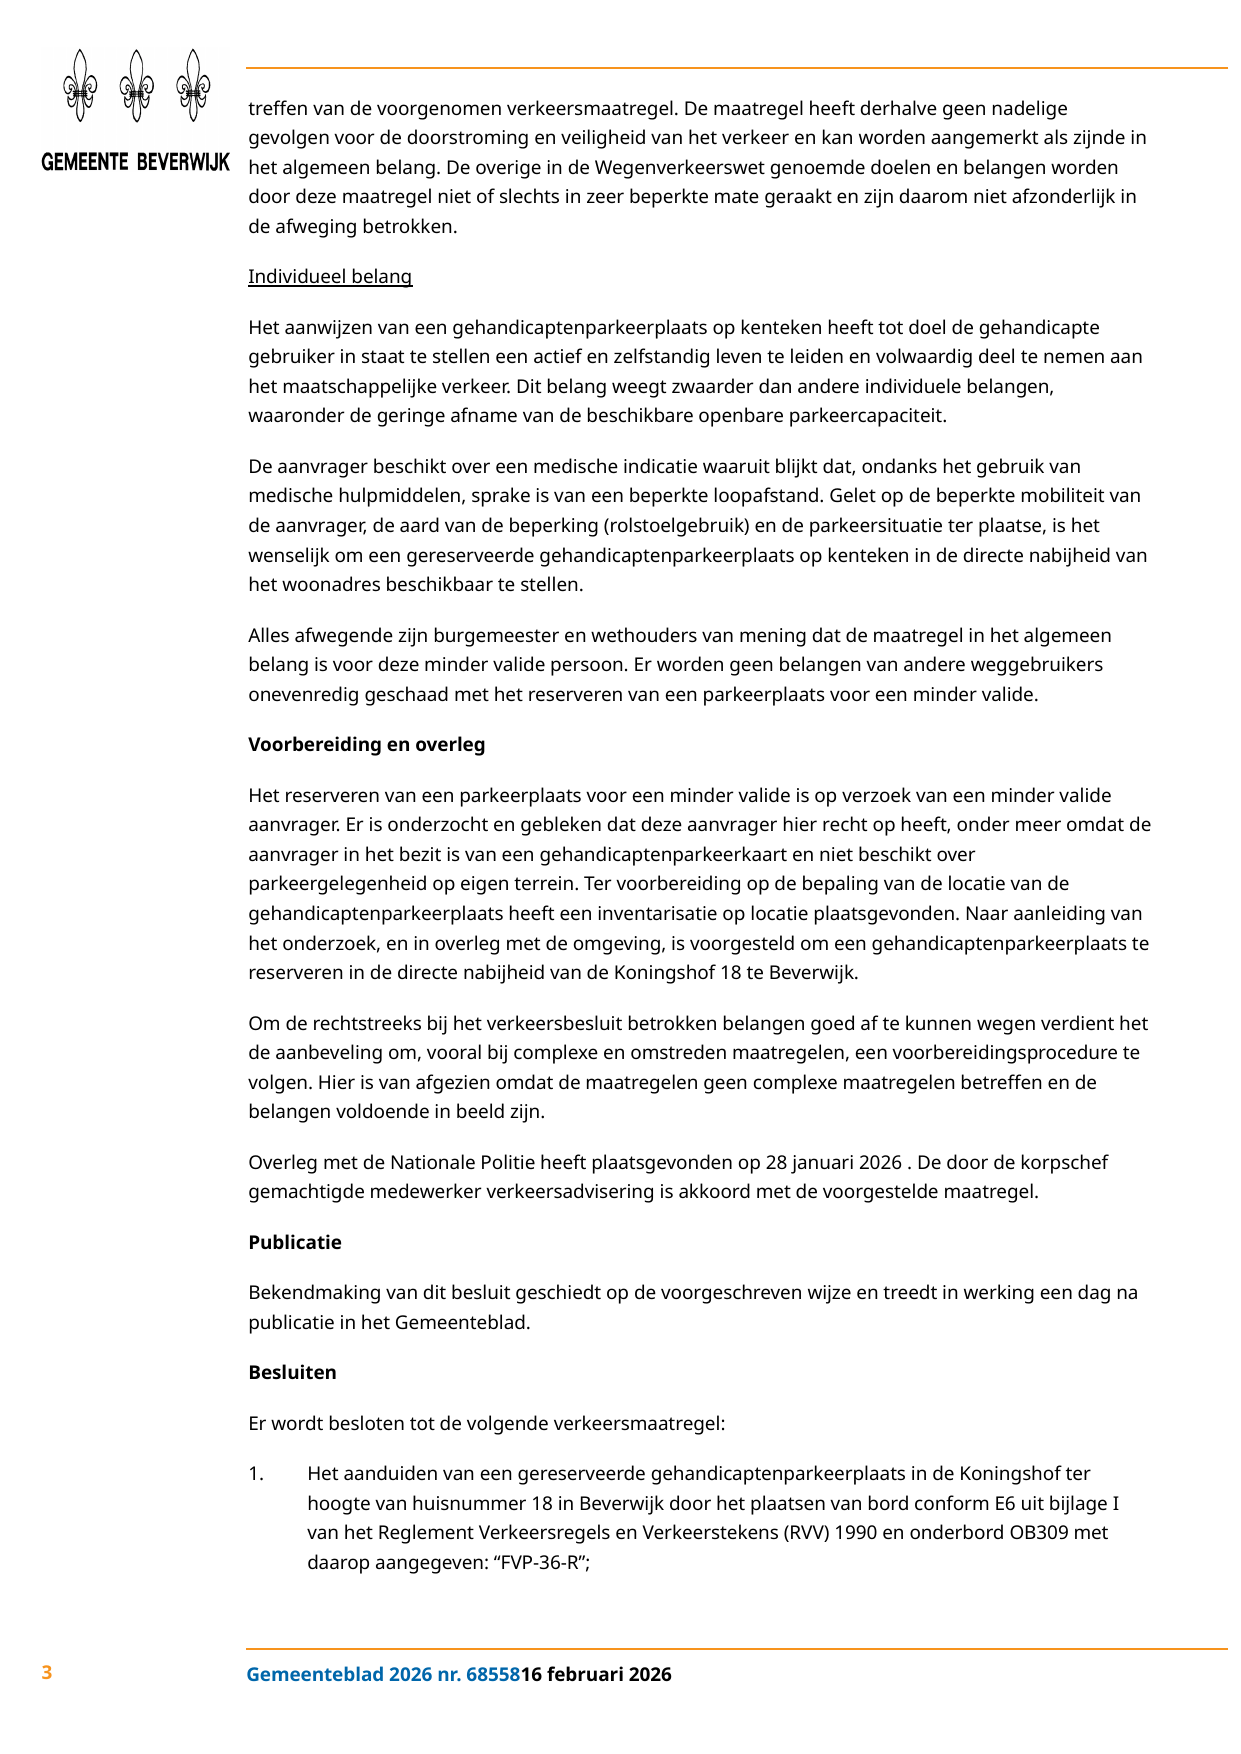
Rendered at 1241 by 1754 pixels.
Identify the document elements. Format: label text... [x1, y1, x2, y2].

text Het aanwijzen van een gehandicaptenparkeerplaats op kenteken heeft tot doel de gehandicapte gebruiker in staat te stellen een actief en zelfstandig leven te leiden en volwaardig deel te nemen aan het maatschappelijke verkeer. Dit belang weegt zwaarder dan andere individuele belangen, waaronder de geringe afname van de beschikbare openbare parkeercapaciteit. [248, 314, 1152, 428]
text Er wordt besloten tot de volgende verkeersmaatregel: [248, 1410, 1152, 1436]
list Het aanduiden van een gereserveerde gehandicaptenparkeerplaats in de Koningshof ter hoogte van huisnummer 18 in Beverwijk door het plaatsen van bord conform E6 uit bijlage I van het Reglement Verkeersregels en Verkeerstekens (RVV) 1990 en onderbord OB309 met daarop aangegeven: “FVP-36-R”; [248, 1460, 1152, 1575]
text Individueel belang [248, 263, 1152, 289]
text Bekendmaking van dit besluit geschiedt op de voorgeschreven wijze en treedt in werking een dag na publicatie in het Gemeenteblad. [248, 1279, 1152, 1335]
text Besluiten [248, 1359, 1152, 1385]
text Overleg met de Nationale Politie heeft plaatsgevonden op 28 januari 2026 . De door de korpschef gemachtigde medewerker verkeersadvisering is akkoord met de voorgestelde maatregel. [248, 1149, 1152, 1204]
text Alles afwegende zijn burgemeester en wethouders van mening dat de maatregel in het algemeen belang is voor deze minder valide persoon. Er worden geen belangen van andere weggebruikers onevenredig geschaad met het reserveren van een parkeerplaats voor een minder valide. [248, 622, 1152, 707]
text Om de rechtstreeks bij het verkeersbesluit betrokken belangen goed af te kunnen wegen verdient het de aanbeveling om, vooral bij complexe en omstreden maatregelen, een voorbereidingsprocedure te volgen. Hier is van afgezien omdat de maatregelen geen complexe maatregelen betreffen en de belangen voldoende in beeld zijn. [248, 1010, 1152, 1124]
picture [41, 47, 231, 172]
text Publicatie [248, 1229, 1152, 1255]
text Voorbereiding en overleg [248, 731, 1152, 757]
text De aanvrager beschikt over een medische indicatie waaruit blijkt dat, ondanks het gebruik van medische hulpmiddelen, sprake is van een beperkte loopafstand. Gelet op de beperkte mobiliteit van de aanvrager, de aard van de beperking (rolstoelgebruik) en de parkeersituatie ter plaatse, is het wenselijk om een gereserveerde gehandicaptenparkeerplaats op kenteken in de directe nabijheid van het woonadres beschikbaar te stellen. [248, 453, 1152, 597]
text treffen van de voorgenomen verkeersmaatregel. De maatregel heeft derhalve geen nadelige gevolgen voor de doorstroming en veiligheid van het verkeer en kan worden aangemerkt als zijnde in het algemeen belang. De overige in de Wegenverkeerswet genoemde doelen en belangen worden door deze maatregel niet of slechts in zeer beperkte mate geraakt en zijn daarom niet afzonderlijk in de afweging betrokken. [248, 95, 1152, 239]
text Het reserveren van een parkeerplaats voor een minder valide is op verzoek van een minder valide aanvrager. Er is onderzocht en gebleken dat deze aanvrager hier recht op heeft, onder meer omdat de aanvrager in het bezit is van een gehandicaptenparkeerkaart en niet beschikt over parkeergelegenheid op eigen terrein. Ter voorbereiding op de bepaling van de locatie van de gehandicaptenparkeerplaats heeft een inventarisatie op locatie plaatsgevonden. Naar aanleiding van het onderzoek, en in overleg met de omgeving, is voorgesteld om een gehandicaptenparkeerplaats te reserveren in de directe nabijheid van de Koningshof 18 te Beverwijk. [248, 782, 1152, 985]
